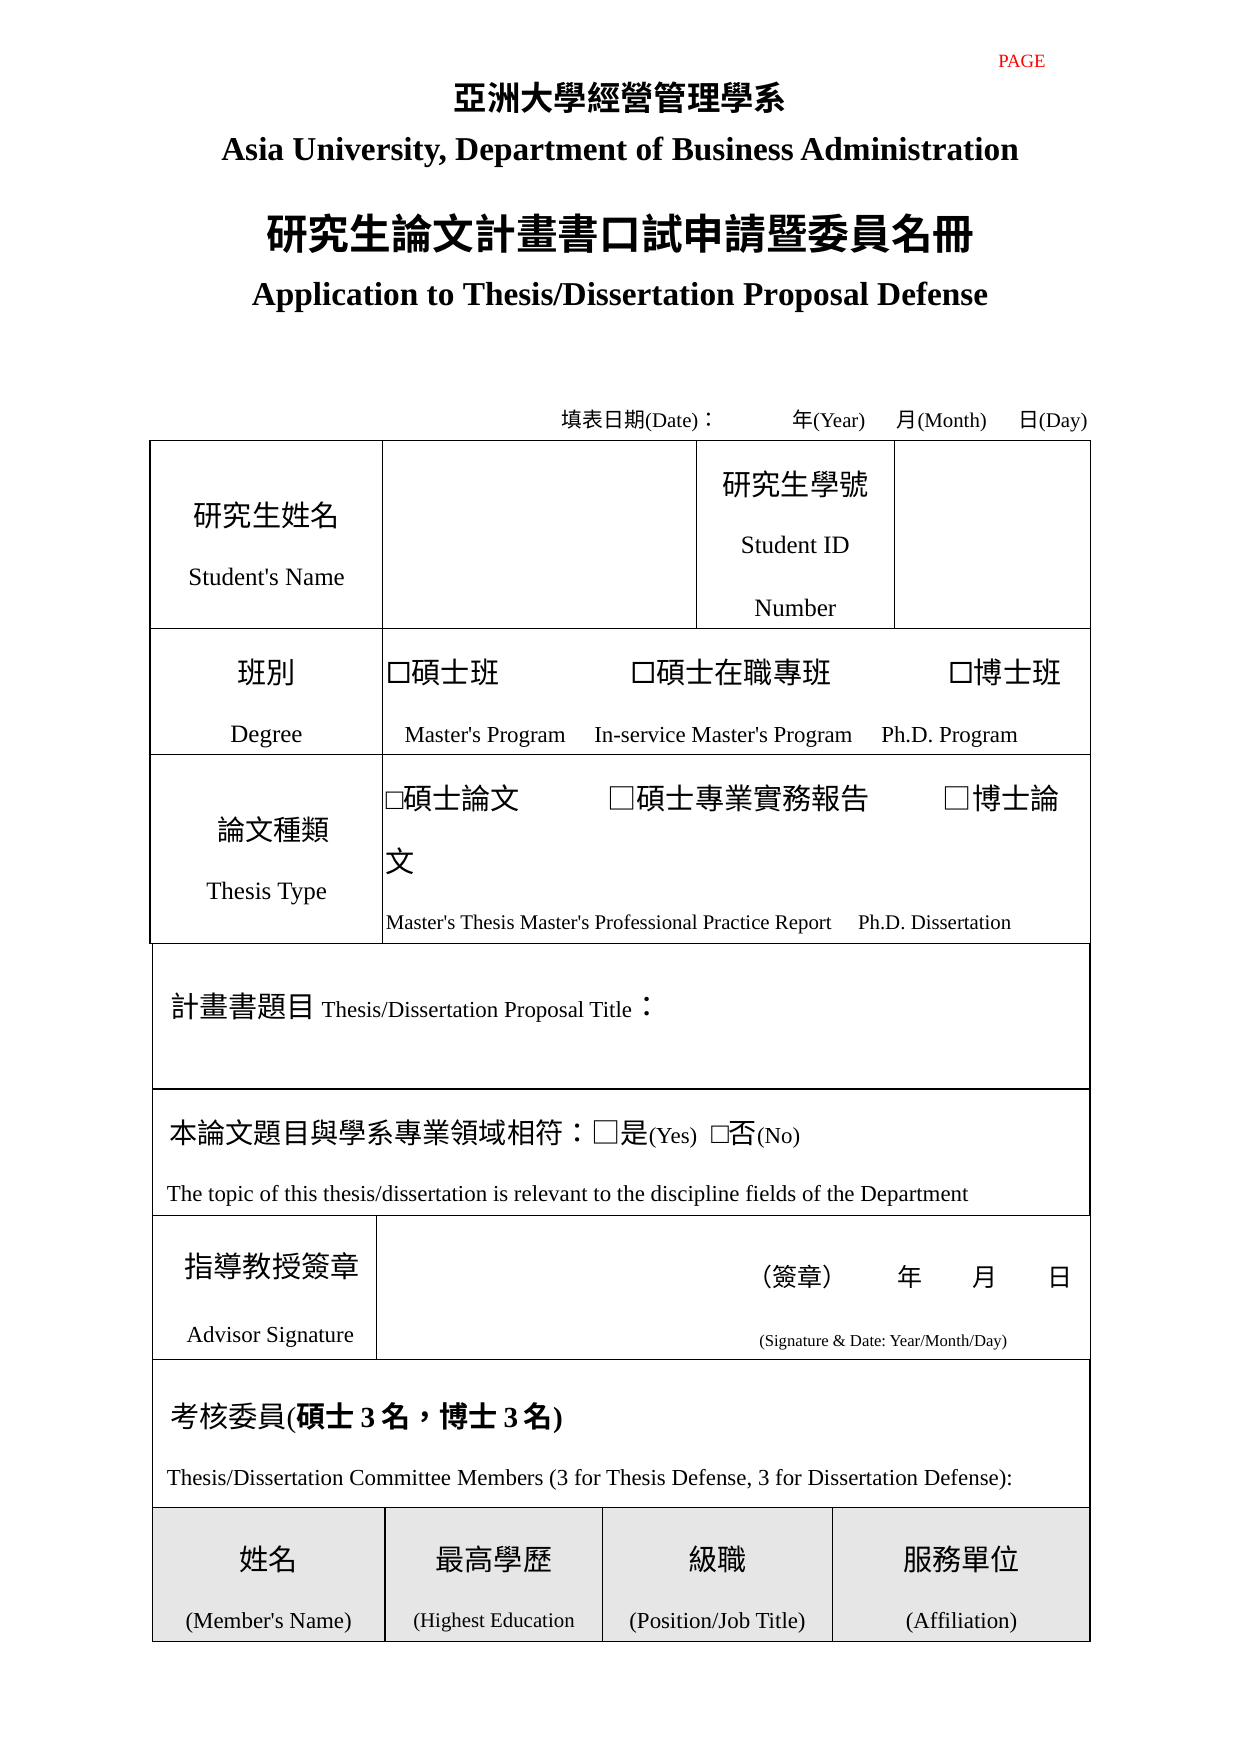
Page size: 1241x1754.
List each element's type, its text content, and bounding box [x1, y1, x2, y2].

text PAGE [852, 50, 1059, 72]
table_cell 指導教授簽章 Advisor Signature [153, 1216, 376, 1359]
subtitle 研究生論文計畫書口試申請暨委員名冊 [150, 189, 1090, 252]
table_header 填表日期(Date)： 年(Year) 月(Month) 日(Day) [150, 377, 1090, 439]
table_cell 論文種類 Thesis Type [151, 755, 382, 943]
table_cell 最高學歷 (Highest Education [386, 1508, 602, 1641]
table_cell 研究生姓名 Student's Name [151, 441, 382, 628]
text Asia University, Department of Business Administration [150, 121, 1090, 171]
text 亞洲大學經營管理學系 [150, 26, 1090, 121]
table_cell 服務單位 (Affiliation) [833, 1508, 1089, 1641]
text Application to Thesis/Dissertation Proposal Defense [150, 252, 1090, 314]
table_cell 班別 Degree [151, 629, 382, 754]
table_cell 姓名 (Member's Name) [153, 1508, 384, 1641]
table_cell 考核委員(碩士3名，博士3名) Thesis/Dissertation Committee Members (3 for Thesis Defense, 3 for Dissertation Defense): [153, 1360, 1089, 1507]
table_cell 碩士班 碩士在職專班 博士班 Master's Program In-service Master's Program Ph.D. Program [383, 629, 1090, 754]
table_cell 級職 (Position/Job Title) [603, 1508, 832, 1641]
table_cell 計畫書題目Thesis/Dissertation Proposal Title： [153, 944, 1089, 1088]
table_cell [383, 441, 696, 628]
table_cell 研究生學號 Student ID Number [697, 441, 894, 628]
table_cell [895, 441, 1090, 628]
table_cell （簽章） 年 月 日 (Signature & Date: Year/Month/Day) [377, 1216, 1090, 1359]
table_cell 本論文題目與學系專業領域相符：□是(Yes) □否(No) The topic of this thesis/dissertation is relevant to the discipline fields of the Department [153, 1090, 1089, 1214]
table_cell □碩士論文 □碩士專業實務報告 □博士論文 Master's Thesis Master's Professional Practice Report Ph.D. Dissertation [383, 755, 1090, 943]
